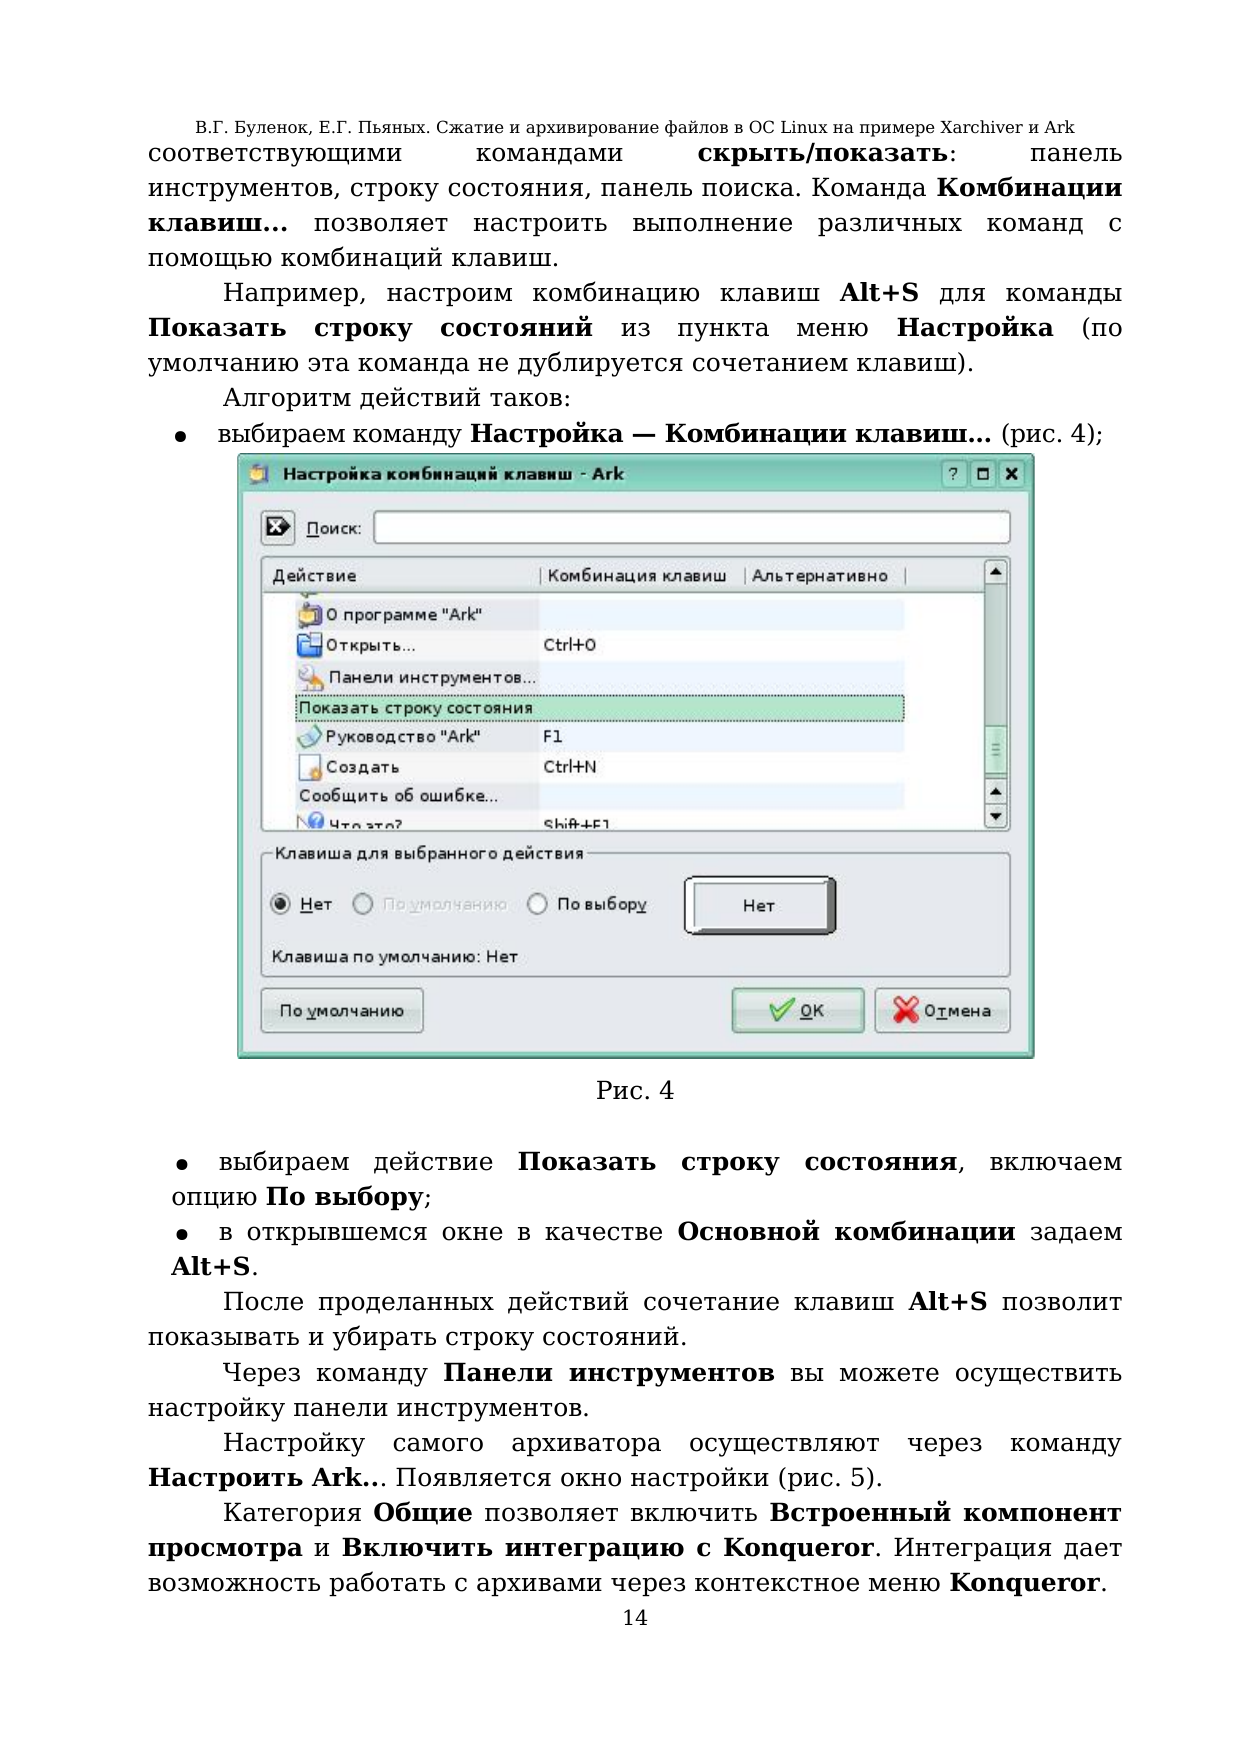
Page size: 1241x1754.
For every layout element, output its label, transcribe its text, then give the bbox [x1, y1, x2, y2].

list в открывшемся окне в качестве Основной комбинации задаем Alt+S. [148, 1217, 1123, 1282]
text Рис. 4 [148, 1077, 1123, 1106]
text Настройку самого архиватора осуществляют через команду Настроить Ark... Появляется окно настройки (рис. 5). [148, 1428, 1123, 1492]
list выбираем действие Показать строку состояния, включаем опцию По выбору; [148, 1147, 1123, 1211]
text Через команду Панели инструментов вы можете осуществить настройку панели инструментов. [148, 1358, 1123, 1422]
text После проделанных действий сочетание клавиш Alt+S позволит показывать и убирать строку состояний. [148, 1287, 1123, 1352]
picture [237, 453, 1035, 1059]
text Алгоритм действий таков: [148, 383, 1123, 413]
text Категория Общие позволяет включить Встроенный компонент просмотра и Включить интеграцию с Konqueror. Интеграция дает возможность работать с архивами через контекстное меню Konqueror. [148, 1498, 1123, 1598]
text соответствующими командами скрыть/показать: панель инструментов, строку состояния, панель поиска. Команда Комбинации клавиш... позволяет настроить выполнение различных команд с помощью комбинаций клавиш. [148, 137, 1123, 272]
text Например, настроим комбинацию клавиш Alt+S для команды Показать строку состояний из пункта меню Настройка (по умолчанию эта команда не дублируется сочетанием клавиш). [148, 278, 1123, 378]
list выбираем команду Настройка — Комбинации клавиш... (рис. 4); [148, 418, 1123, 448]
